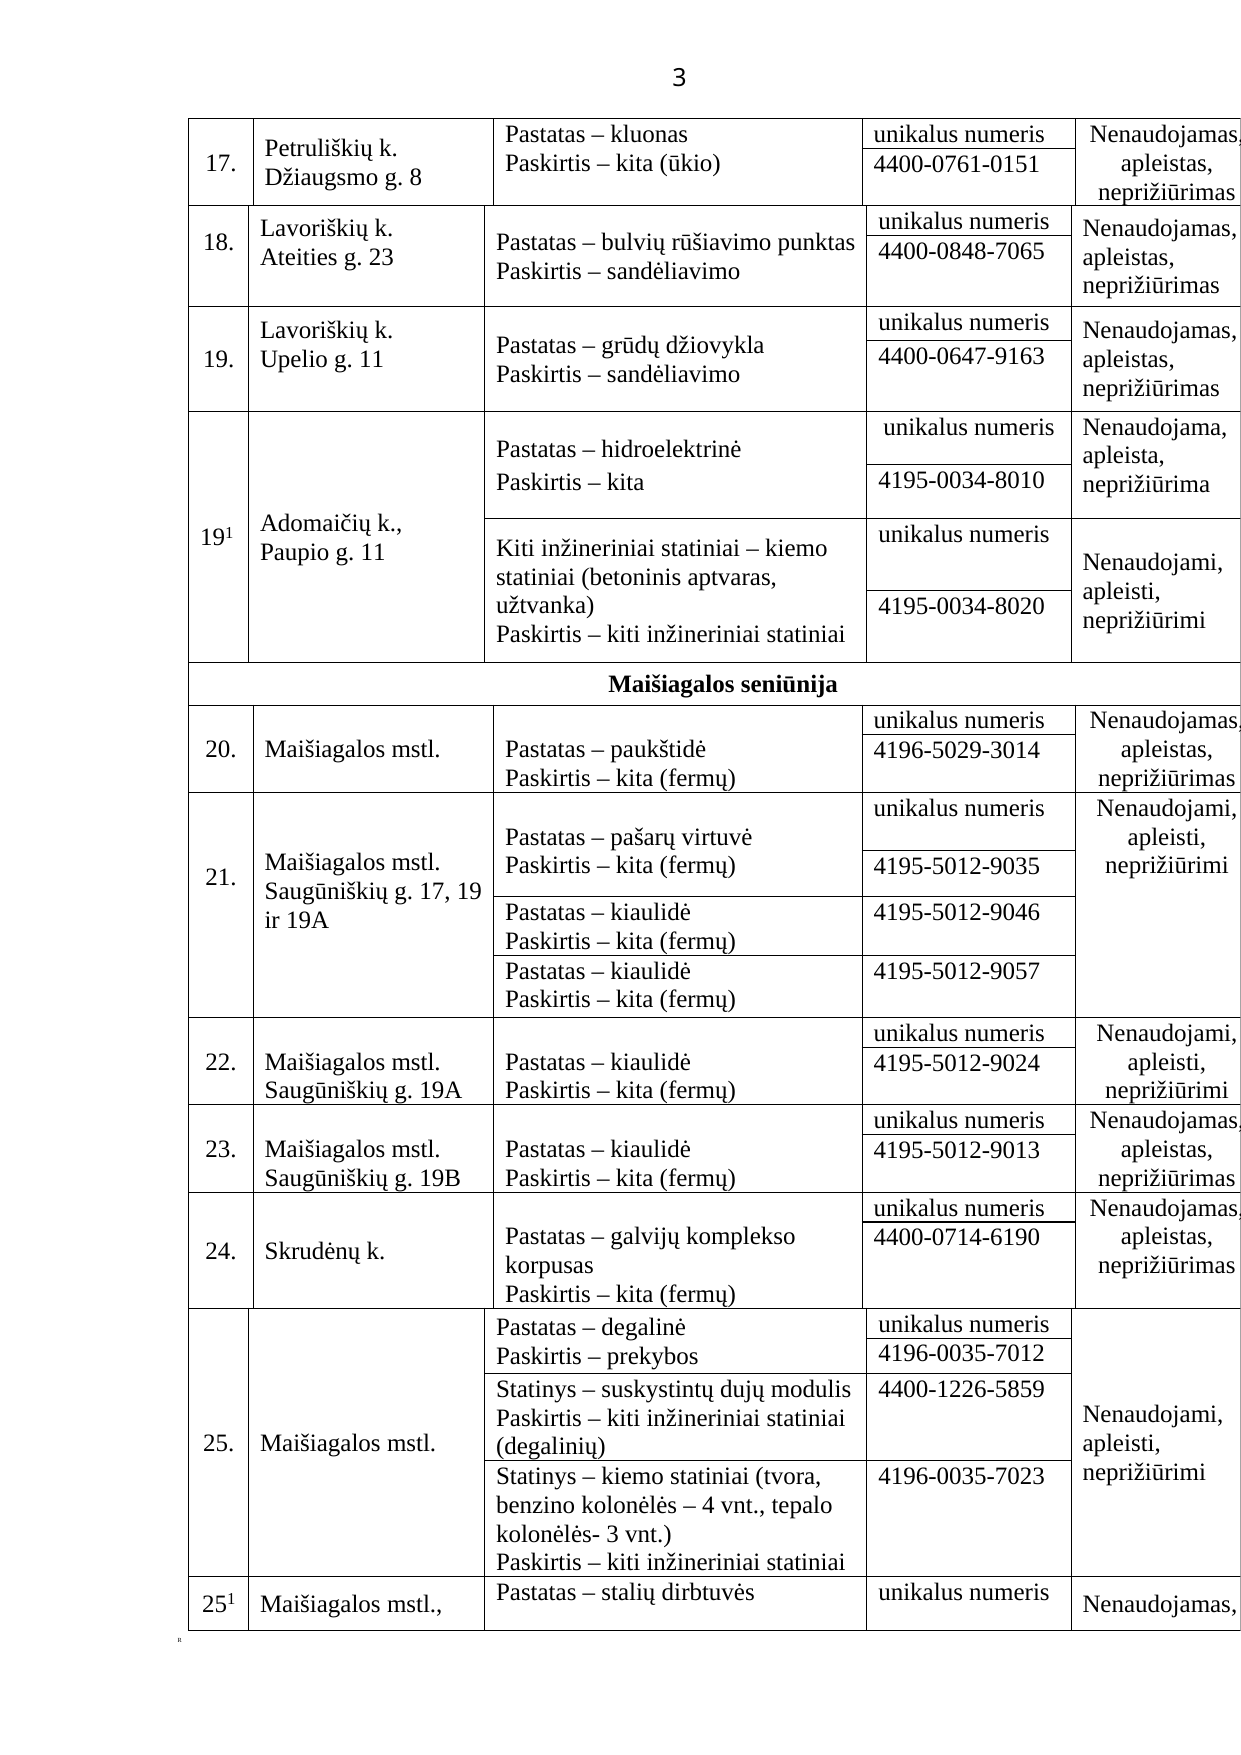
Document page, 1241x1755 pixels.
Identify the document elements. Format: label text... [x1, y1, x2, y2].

table_cell Maišiagalos mstl. [254, 706, 493, 792]
table_cell Petruliškių k. Džiaugsmo g. 8 [254, 119, 493, 205]
table_cell 25. [189, 1309, 248, 1576]
table_cell unikalus numeris [867, 307, 1071, 340]
table_cell Pastatas – hidroelektrinė Paskirtis – kita [485, 412, 866, 518]
table_cell Nenaudojamas, apleistas, neprižiūrimas [1076, 119, 1240, 205]
table_cell Nenaudojami, apleisti, neprižiūrimi [1076, 1018, 1240, 1104]
table_cell Pastatas – kiaulidė Paskirtis – kita (fermų) [494, 897, 862, 955]
table_cell Nenaudojamas, apleistas, neprižiūrimas [1076, 706, 1240, 792]
table_cell 4195-5012-9013 [863, 1135, 1075, 1192]
table_cell 4400-0647-9163 [867, 341, 1071, 411]
table_cell unikalus numeris [863, 1105, 1075, 1134]
table_cell Nenaudojami, apleisti, neprižiūrimi [1072, 1309, 1240, 1576]
table_cell unikalus numeris [863, 1193, 1075, 1221]
table_cell Nenaudojamas, apleistas, neprižiūrimas [1076, 1105, 1240, 1192]
table_cell Nenaudojamas, [1072, 1577, 1240, 1630]
table_cell unikalus numeris [867, 1577, 1071, 1630]
table_cell 24. [189, 1193, 253, 1308]
table_cell unikalus numeris [867, 1309, 1071, 1337]
table_cell Maišiagalos mstl. Saugūniškių g. 19A [254, 1018, 493, 1104]
table_cell unikalus numeris [867, 412, 1071, 464]
table_cell 19. [189, 307, 248, 411]
table_cell Lavoriškių k. Upelio g. 11 [249, 307, 484, 411]
table_cell 191 [189, 412, 248, 662]
table_cell Pastatas – kiaulidė Paskirtis – kita (fermų) [494, 956, 862, 1017]
table_cell unikalus numeris [863, 793, 1075, 850]
table_cell Nenaudojamas, apleistas, neprižiūrimas [1076, 1193, 1240, 1308]
table_cell Pastatas – grūdų džiovykla Paskirtis – sandėliavimo [485, 307, 866, 411]
table_cell Nenaudojamas, apleistas, neprižiūrimas [1072, 206, 1240, 306]
table_cell 4195-5012-9035 [863, 851, 1075, 896]
table_cell Maišiagalos mstl., [249, 1577, 484, 1630]
table_cell Pastatas – degalinė Paskirtis – prekybos [485, 1309, 866, 1373]
table_cell 4195-0034-8010 [867, 465, 1071, 518]
table_cell Pastatas – pašarų virtuvė Paskirtis – kita (fermų) [494, 793, 862, 896]
table_cell 18. [189, 206, 248, 306]
table_cell Pastatas – kiaulidė Paskirtis – kita (fermų) [494, 1105, 862, 1192]
table_cell Pastatas – kiaulidė Paskirtis – kita (fermų) [494, 1018, 862, 1104]
table_cell Maišiagalos seniūnija [189, 663, 1240, 704]
table_cell 4400-0761-0151 [863, 149, 1075, 205]
table_cell Pastatas – kluonas Paskirtis – kita (ūkio) [494, 119, 862, 205]
table_cell 4195-5012-9024 [863, 1048, 1075, 1104]
table_cell Maišiagalos mstl. Saugūniškių g. 17, 19 ir 19A [254, 793, 493, 1017]
table_cell 251 [189, 1577, 248, 1630]
table_cell Maišiagalos mstl. [249, 1309, 484, 1576]
table_cell Kiti inžineriniai statiniai – kiemo statiniai (betoninis aptvaras, užtvanka) Paskirtis – kiti inžineriniai statiniai [485, 519, 866, 662]
table_cell 4195-5012-9046 [863, 897, 1075, 955]
table_cell unikalus numeris [863, 706, 1075, 734]
table_cell 22. [189, 1018, 253, 1104]
table_cell 4400-0848-7065 [867, 236, 1071, 306]
table_cell Pastatas – paukštidė Paskirtis – kita (fermų) [494, 706, 862, 792]
table_cell Skrudėnų k. [254, 1193, 493, 1308]
table_cell 4400-0714-6190 [863, 1223, 1075, 1308]
table_cell 23. [189, 1105, 253, 1192]
table_cell 4195-5012-9057 [863, 956, 1075, 1017]
table_cell unikalus numeris [863, 1018, 1075, 1047]
table_cell Lavoriškių k. Ateities g. 23 [249, 206, 484, 306]
table_cell 4196-5029-3014 [863, 735, 1075, 792]
table_cell Nenaudojami, apleisti, neprižiūrimi [1076, 793, 1240, 1017]
table_cell Statinys – suskystintų dujų modulis Paskirtis – kiti inžineriniai statiniai (degalinių) [485, 1374, 866, 1460]
table_cell 4195-0034-8020 [867, 591, 1071, 662]
table_cell 20. [189, 706, 253, 792]
table_cell 4196-0035-7023 [867, 1461, 1071, 1576]
table_cell Pastatas – bulvių rūšiavimo punktas Paskirtis – sandėliavimo [485, 206, 866, 306]
table_cell 4400-1226-5859 [867, 1374, 1071, 1460]
table_cell Adomaičių k., Paupio g. 11 [249, 412, 484, 662]
table_cell Nenaudojami, apleisti, neprižiūrimi [1072, 519, 1240, 662]
table_cell unikalus numeris [867, 206, 1071, 235]
table_cell 17. [189, 119, 253, 205]
table_cell unikalus numeris [867, 519, 1071, 590]
table_cell Nenaudojamas, apleistas, neprižiūrimas [1072, 307, 1240, 411]
table_cell Pastatas – stalių dirbtuvės [485, 1577, 866, 1630]
table_cell 4196-0035-7012 [867, 1339, 1071, 1373]
table_cell 21. [189, 793, 253, 1017]
table_cell Pastatas – galvijų komplekso korpusas Paskirtis – kita (fermų) [494, 1193, 862, 1308]
table_cell Statinys – kiemo statiniai (tvora, benzino kolonėlės – 4 vnt., tepalo kolonėlės- 3 vnt.) Paskirtis – kiti inžineriniai statiniai [485, 1461, 866, 1576]
table_cell Nenaudojama, apleista, neprižiūrima [1072, 412, 1240, 518]
table_cell Maišiagalos mstl. Saugūniškių g. 19B [254, 1105, 493, 1192]
table_cell unikalus numeris [863, 119, 1075, 148]
